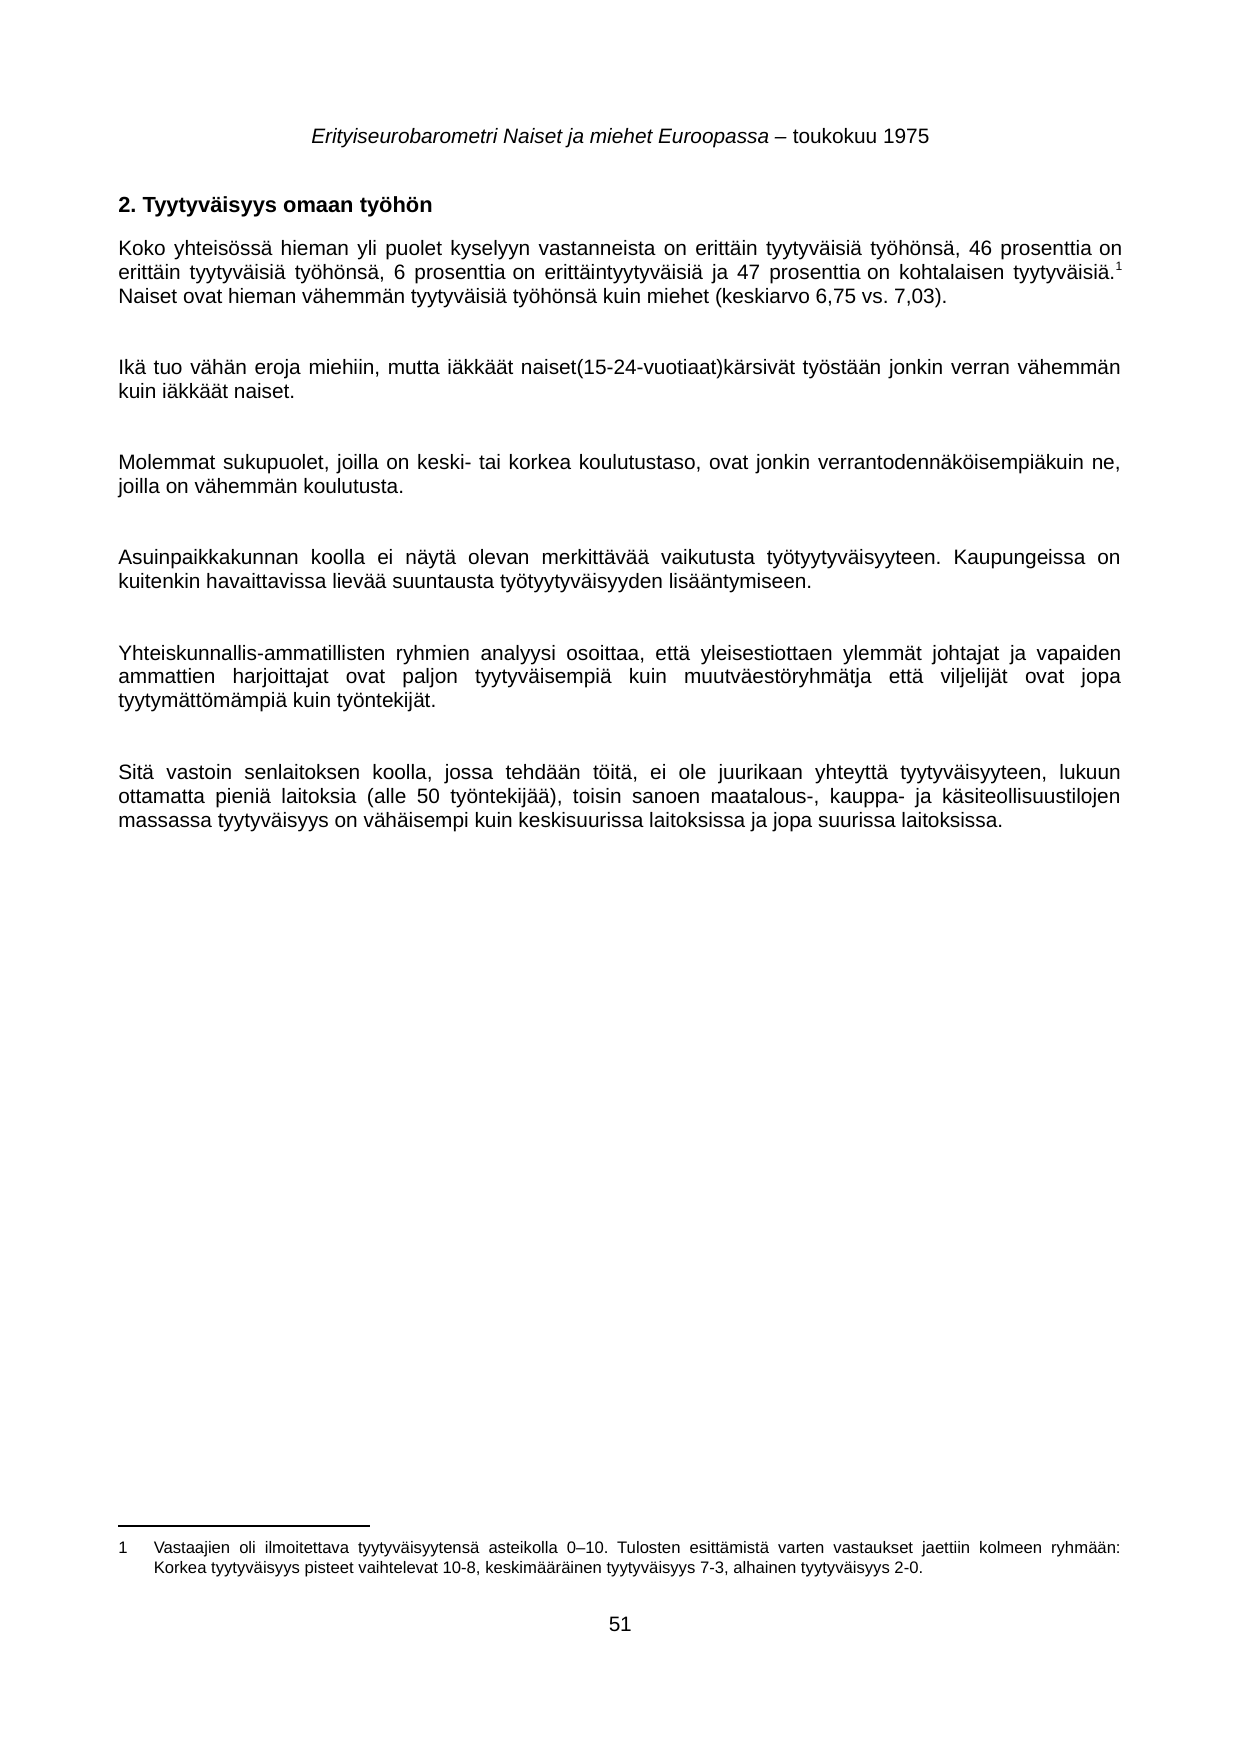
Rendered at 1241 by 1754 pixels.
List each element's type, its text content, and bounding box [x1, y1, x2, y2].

text Koko yhteisössä hieman yli puolet kyselyyn vastanneista on erittäin tyytyväisiä työhönsä, 46 prosenttia on erittäin tyytyväisiä työhönsä, 6 prosenttia on erittäintyytyväisiä ja 47 prosenttia on kohtalaisen tyytyväisiä. Naiset ovat hieman vähemmän tyytyväisiä työhönsä kuin miehet (keskiarvo 6,75 vs. 7,03). [118, 236, 1122, 307]
text Yhteiskunnallis-ammatillisten ryhmien analyysi osoittaa, että yleisestiottaen ylemmät johtajat ja vapaiden ammattien harjoittajat ovat paljon tyytyväisempiä kuin muutväestöryhmätja että viljelijät ovat jopa tyytymättömämpiä kuin työntekijät. [118, 640, 1122, 712]
text Molemmat sukupuolet, joilla on keski- tai korkea koulutustaso, ovat jonkin verrantodennäköisempiäkuin ne, joilla on vähemmän koulutusta. [118, 450, 1122, 498]
text Asuinpaikkakunnan koolla ei näytä olevan merkittävää vaikutusta työtyytyväisyyteen. Kaupungeissa on kuitenkin havaittavissa lievää suuntausta työtyytyväisyyden lisääntymiseen. [118, 545, 1122, 593]
subtitle 2. Tyytyväisyys omaan työhön [118, 192, 1122, 217]
text Sitä vastoin senlaitoksen koolla, jossa tehdään töitä, ei ole juurikaan yhteyttä tyytyväisyyteen, lukuun ottamatta pieniä laitoksia (alle 50 työntekijää), toisin sanoen maatalous-, kauppa- ja käsiteollisuustilojen massassa tyytyväisyys on vähäisempi kuin keskisuurissa laitoksissa ja jopa suurissa laitoksissa. [118, 759, 1122, 831]
text Ikä tuo vähän eroja miehiin, mutta iäkkäät naiset(15-24-vuotiaat)kärsivät työstään jonkin verran vähemmän kuin iäkkäät naiset. [118, 355, 1122, 403]
text Vastaajien oli ilmoitettava tyytyväisyytensä asteikolla 0–10. Tulosten esittämistä varten vastaukset jaettiin kolmeen ryhmään: Korkea tyytyväisyys pisteet vaihtelevat 10-8, keskimääräinen tyytyväisyys 7-3, alhainen tyytyväisyys 2-0. [118, 1538, 1122, 1577]
